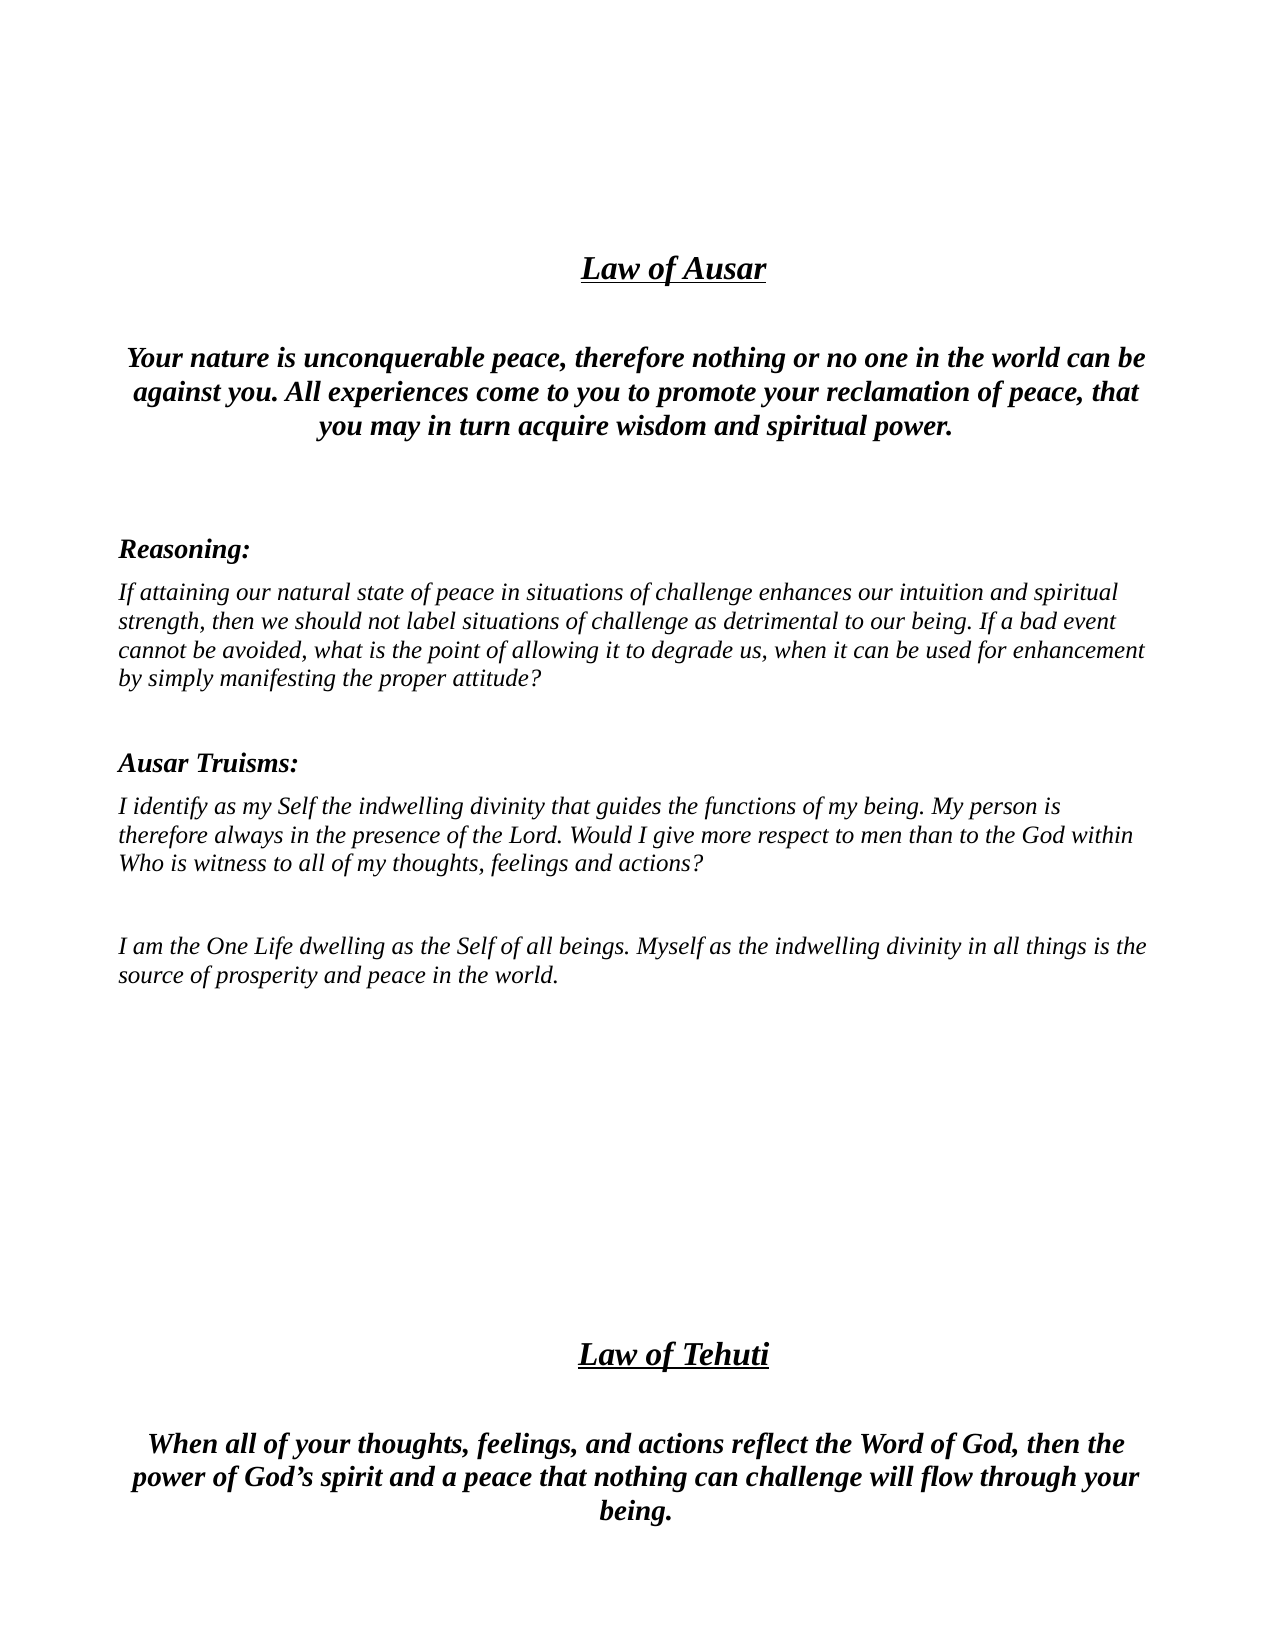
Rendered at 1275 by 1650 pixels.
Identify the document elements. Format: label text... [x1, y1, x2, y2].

text Law of Ausar [118, 248, 1157, 287]
text If attaining our natural state of peace in situations of challenge enhances our intuition and spiritual strength, then we should not label situations of challenge as detrimental to our being. If a bad event cannot be avoided, what is the point of allowing it to degrade us, when it can be used for enhancement by simply manifesting the proper attitude? [118, 577, 1157, 692]
text Your nature is unconquerable peace, therefore nothing or no one in the world can be against you. All experiences come to you to promote your reclamation of peace, that you may in turn acquire wisdom and spiritual power. [118, 341, 1157, 441]
text Reasoning: [118, 532, 1157, 565]
text I am the One Life dwelling as the Self of all beings. Myself as the indwelling divinity in all things is the source of prosperity and peace in the world. [118, 931, 1157, 988]
text Ausar Truisms: [118, 746, 1157, 778]
text Law of Tehuti [118, 1334, 1157, 1372]
text When all of your thoughts, feelings, and actions reflect the Word of God, then the power of God’s spirit and a peace that nothing can challenge will flow through your being. [118, 1426, 1157, 1526]
text I identify as my Self the indwelling divinity that guides the functions of my being. My person is therefore always in the presence of the Lord. Would I give more respect to men than to the God within Who is witness to all of my thoughts, feelings and actions? [118, 791, 1157, 877]
